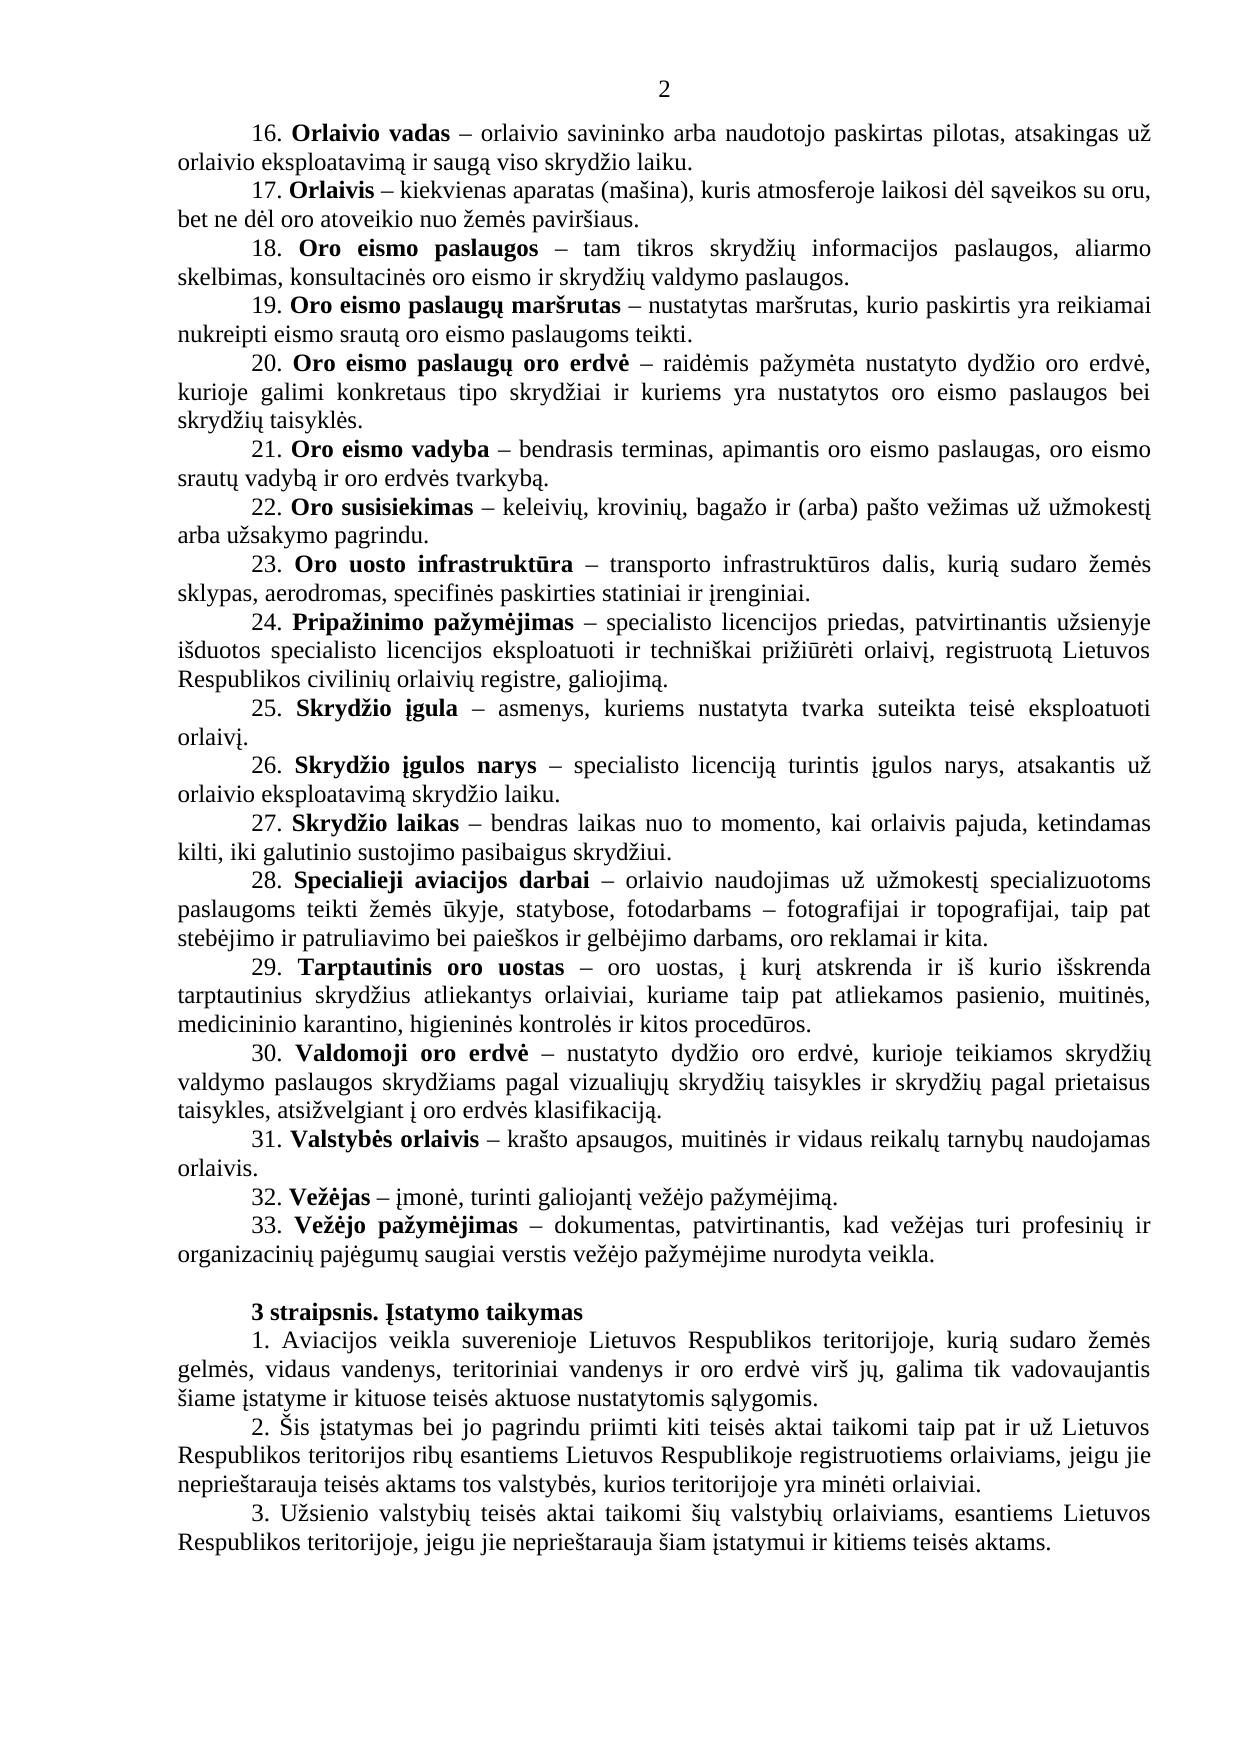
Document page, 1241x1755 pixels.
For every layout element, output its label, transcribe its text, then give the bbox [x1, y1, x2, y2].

text 24. Pripažinimo pažymėjimas – specialisto licencijos priedas, patvirtinantis užsienyje išduotos specialisto licencijos eksploatuoti ir techniškai prižiūrėti orlaivį, registruotą Lietuvos Respublikos civilinių orlaivių registre, galiojimą. [177, 607, 1152, 693]
text 3. Užsienio valstybių teisės aktai taikomi šių valstybių orlaiviams, esantiems Lietuvos Respublikos teritorijoje, jeigu jie neprieštarauja šiam įstatymui ir kitiems teisės aktams. [177, 1498, 1152, 1556]
text 33. Vežėjo pažymėjimas – dokumentas, patvirtinantis, kad vežėjas turi profesinių ir organizacinių pajėgumų saugiai verstis vežėjo pažymėjime nurodyta veikla. [177, 1211, 1152, 1268]
text 22. Oro susisiekimas – keleivių, krovinių, bagažo ir (arba) pašto vežimas už užmokestį arba užsakymo pagrindu. [177, 492, 1152, 549]
text 21. Oro eismo vadyba – bendrasis terminas, apimantis oro eismo paslaugas, oro eismo srautų vadybą ir oro erdvės tvarkybą. [177, 434, 1152, 492]
text 29. Tarptautinis oro uostas – oro uostas, į kurį atskrenda ir iš kurio išskrenda tarptautinius skrydžius atliekantys orlaiviai, kuriame taip pat atliekamos pasienio, muitinės, medicininio karantino, higieninės kontrolės ir kitos procedūros. [177, 952, 1152, 1038]
text 32. Vežėjas – įmonė, turinti galiojantį vežėjo pažymėjimą. [177, 1182, 1152, 1211]
text 28. Specialieji aviacijos darbai – orlaivio naudojimas už užmokestį specializuotoms paslaugoms teikti žemės ūkyje, statybose, fotodarbams – fotografijai ir topografijai, taip pat stebėjimo ir patruliavimo bei paieškos ir gelbėjimo darbams, oro reklamai ir kita. [177, 866, 1152, 952]
subtitle 17. Orlaivis – kiekvienas aparatas (mašina), kuris atmosferoje laikosi dėl sąveikos su oru, bet ne dėl oro atoveikio nuo žemės paviršiaus. [177, 176, 1152, 233]
subtitle 19. Oro eismo paslaugų maršrutas – nustatytas maršrutas, kurio paskirtis yra reikiamai nukreipti eismo srautą oro eismo paslaugoms teikti. [177, 291, 1152, 348]
text 3 straipsnis. Įstatymo taikymas [177, 1297, 1152, 1326]
text 25. Skrydžio įgula – asmenys, kuriems nustatyta tvarka suteikta teisė eksploatuoti orlaivį. [177, 693, 1152, 751]
text 16. Orlaivio vadas – orlaivio savininko arba naudotojo paskirtas pilotas, atsakingas už orlaivio eksploatavimą ir saugą viso skrydžio laiku. [177, 118, 1152, 176]
text 26. Skrydžio įgulos narys – specialisto licenciją turintis įgulos narys, atsakantis už orlaivio eksploatavimą skrydžio laiku. [177, 751, 1152, 808]
subtitle 31. Valstybės orlaivis – krašto apsaugos, muitinės ir vidaus reikalų tarnybų naudojamas orlaivis. [177, 1124, 1152, 1182]
text 18. Oro eismo paslaugos – tam tikros skrydžių informacijos paslaugos, aliarmo skelbimas, konsultacinės oro eismo ir skrydžių valdymo paslaugos. [177, 233, 1152, 291]
text 27. Skrydžio laikas – bendras laikas nuo to momento, kai orlaivis pajuda, ketindamas kilti, iki galutinio sustojimo pasibaigus skrydžiui. [177, 808, 1152, 866]
subtitle 30. Valdomoji oro erdvė – nustatyto dydžio oro erdvė, kurioje teikiamos skrydžių valdymo paslaugos skrydžiams pagal vizualiųjų skrydžių taisykles ir skrydžių pagal prietaisus taisykles, atsižvelgiant į oro erdvės klasifikaciją. [177, 1038, 1152, 1124]
text 23. Oro uosto infrastruktūra – transporto infrastruktūros dalis, kurią sudaro žemės sklypas, aerodromas, specifinės paskirties statiniai ir įrenginiai. [177, 549, 1152, 607]
text 2. Šis įstatymas bei jo pagrindu priimti kiti teisės aktai taikomi taip pat ir už Lietuvos Respublikos teritorijos ribų esantiems Lietuvos Respublikoje registruotiems orlaiviams, jeigu jie neprieštarauja teisės aktams tos valstybės, kurios teritorijoje yra minėti orlaiviai. [177, 1412, 1152, 1498]
text 1. Aviacijos veikla suverenioje Lietuvos Respublikos teritorijoje, kurią sudaro žemės gelmės, vidaus vandenys, teritoriniai vandenys ir oro erdvė virš jų, galima tik vadovaujantis šiame įstatyme ir kituose teisės aktuose nustatytomis sąlygomis. [177, 1326, 1152, 1412]
text 20. Oro eismo paslaugų oro erdvė – raidėmis pažymėta nustatyto dydžio oro erdvė, kurioje galimi konkretaus tipo skrydžiai ir kuriems yra nustatytos oro eismo paslaugos bei skrydžių taisyklės. [177, 348, 1152, 434]
